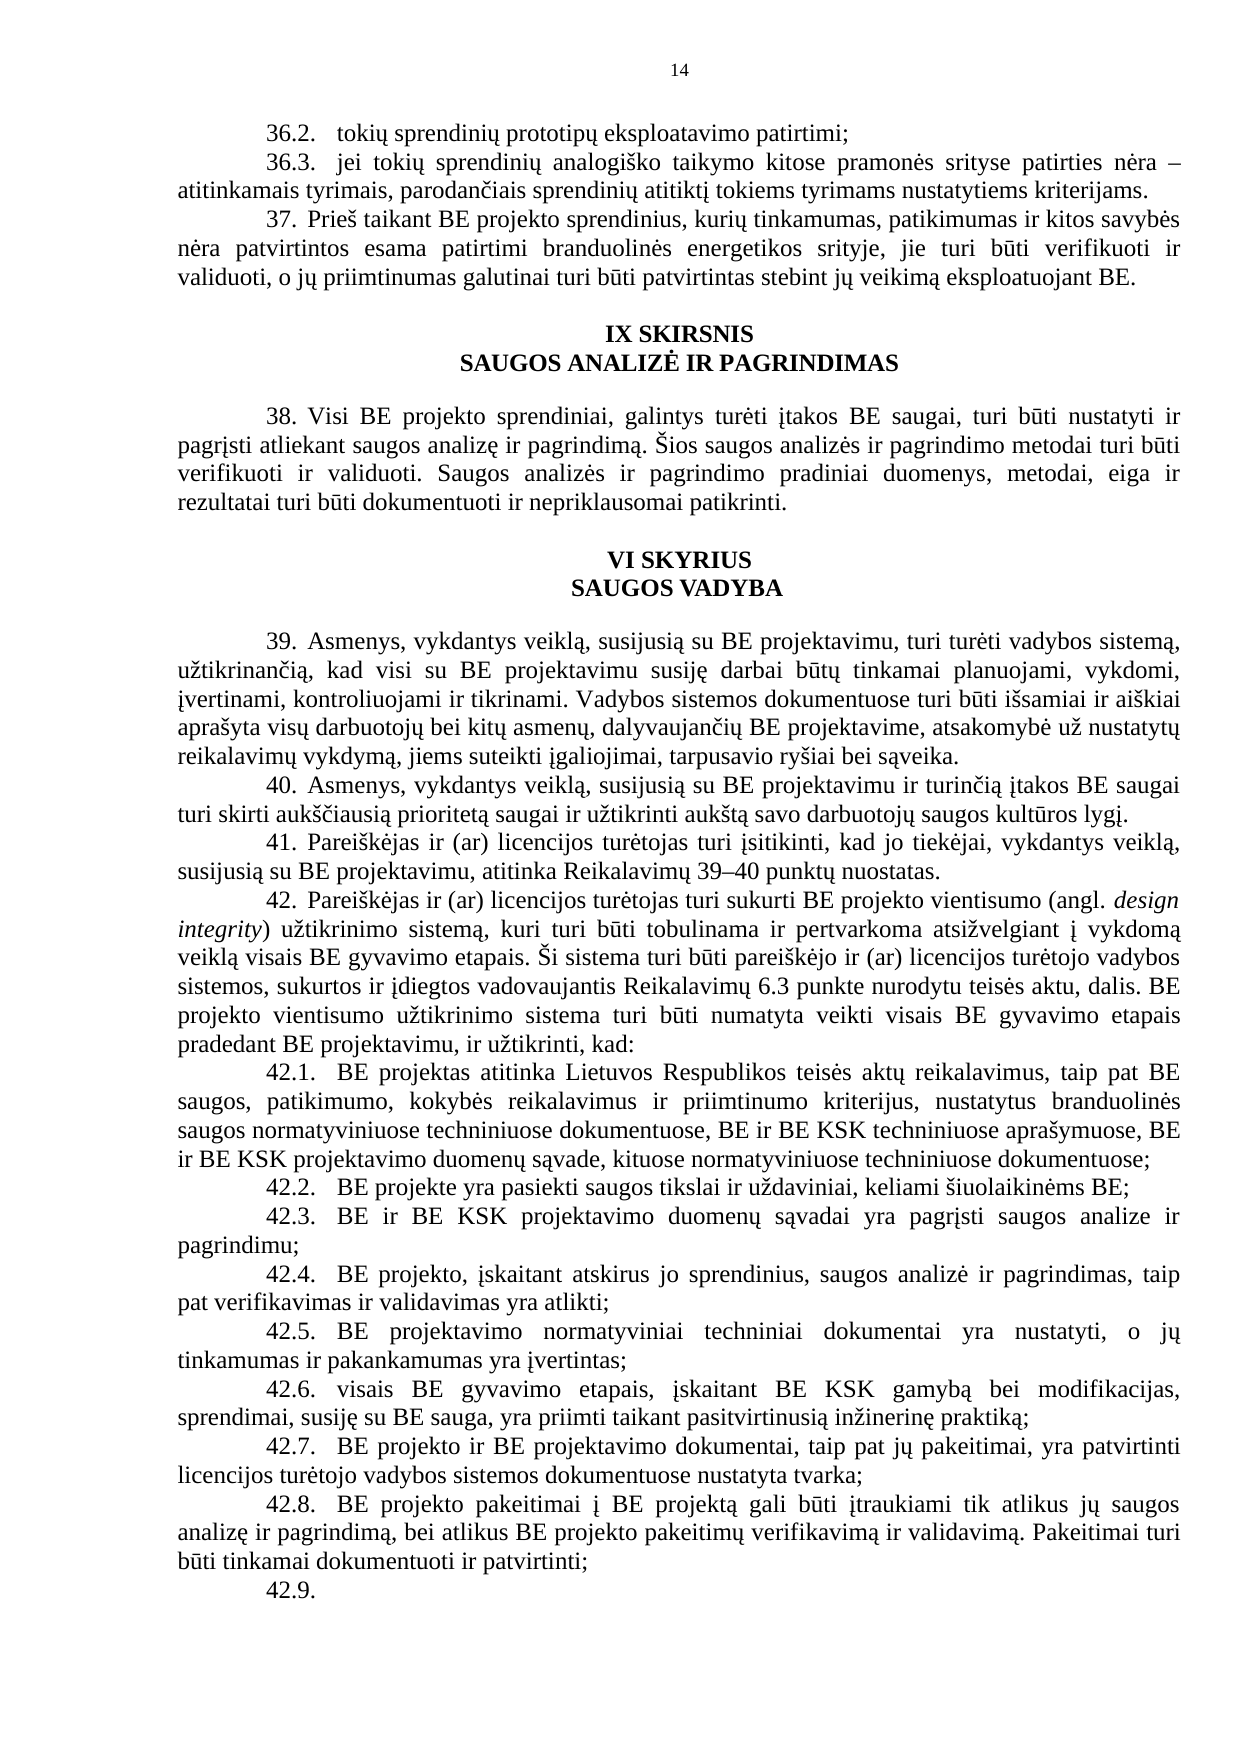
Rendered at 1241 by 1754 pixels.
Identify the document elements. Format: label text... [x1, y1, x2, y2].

text 42.5. BE projektavimo normatyviniai techniniai dokumentai yra nustatyti, o jų tinkamumas ir pakankamumas yra įvertintas; [177, 1316, 1181, 1374]
text 41. Pareiškėjas ir (ar) licencijos turėtojas turi įsitikinti, kad jo tiekėjai, vykdantys veiklą, susijusią su BE projektavimu, atitinka Reikalavimų 39–40 punktų nuostatas. [177, 827, 1181, 885]
text 42.6. visais BE gyvavimo etapais, įskaitant BE KSK gamybą bei modifikacijas, sprendimai, susiję su BE sauga, yra priimti taikant pasitvirtinusią inžinerinę praktiką; [177, 1374, 1181, 1431]
text 42.4. BE projekto, įskaitant atskirus jo sprendinius, saugos analizė ir pagrindimas, taip pat verifikavimas ir validavimas yra atlikti; [177, 1259, 1181, 1316]
text IX SKIRSNIS SAUGOS ANALIZĖ IR PAGRINDIMAS [177, 319, 1181, 377]
text 36.2. tokių sprendinių prototipų eksploatavimo patirtimi; [177, 118, 1181, 147]
text 42.7. BE projekto ir BE projektavimo dokumentai, taip pat jų pakeitimai, yra patvirtinti licencijos turėtojo vadybos sistemos dokumentuose nustatyta tvarka; [177, 1431, 1181, 1489]
text 37. Prieš taikant BE projekto sprendinius, kurių tinkamumas, patikimumas ir kitos savybės nėra patvirtintos esama patirtimi branduolinės energetikos srityje, jie turi būti verifikuoti ir validuoti, o jų priimtinumas galutinai turi būti patvirtintas stebint jų veikimą eksploatuojant BE. [177, 204, 1181, 291]
text 42.9. [177, 1575, 1181, 1604]
text 42.1. BE projektas atitinka Lietuvos Respublikos teisės aktų reikalavimus, taip pat BE saugos, patikimumo, kokybės reikalavimus ir priimtinumo kriterijus, nustatytus branduolinės saugos normatyviniuose techniniuose dokumentuose, BE ir BE KSK techniniuose aprašymuose, BE ir BE KSK projektavimo duomenų sąvade, kituose normatyviniuose techniniuose dokumentuose; [177, 1057, 1181, 1172]
text 42.3. BE ir BE KSK projektavimo duomenų sąvadai yra pagrįsti saugos analize ir pagrindimu; [177, 1201, 1181, 1259]
text 42.2. BE projekte yra pasiekti saugos tikslai ir uždaviniai, keliami šiuolaikinėms BE; [177, 1172, 1181, 1201]
text 40. Asmenys, vykdantys veiklą, susijusią su BE projektavimu ir turinčią įtakos BE saugai turi skirti aukščiausią prioritetą saugai ir užtikrinti aukštą savo darbuotojų saugos kultūros lygį. [177, 770, 1181, 827]
text 39. Asmenys, vykdantys veiklą, susijusią su BE projektavimu, turi turėti vadybos sistemą, užtikrinančią, kad visi su BE projektavimu susiję darbai būtų tinkamai planuojami, vykdomi, įvertinami, kontroliuojami ir tikrinami. Vadybos sistemos dokumentuose turi būti išsamiai ir aiškiai aprašyta visų darbuotojų bei kitų asmenų, dalyvaujančių BE projektavime, atsakomybė už nustatytų reikalavimų vykdymą, jiems suteikti įgaliojimai, tarpusavio ryšiai bei sąveika. [177, 626, 1181, 770]
text VI SKYRIUS SAUGOS VADYBA [177, 545, 1181, 602]
text 36.3. jei tokių sprendinių analogiško taikymo kitose pramonės srityse patirties nėra – atitinkamais tyrimais, parodančiais sprendinių atitiktį tokiems tyrimams nustatytiems kriterijams. [177, 147, 1181, 204]
text 42.8. BE projekto pakeitimai į BE projektą gali būti įtraukiami tik atlikus jų saugos analizę ir pagrindimą, bei atlikus BE projekto pakeitimų verifikavimą ir validavimą. Pakeitimai turi būti tinkamai dokumentuoti ir patvirtinti; [177, 1489, 1181, 1575]
text 38. Visi BE projekto sprendiniai, galintys turėti įtakos BE saugai, turi būti nustatyti ir pagrįsti atliekant saugos analizę ir pagrindimą. Šios saugos analizės ir pagrindimo metodai turi būti verifikuoti ir validuoti. Saugos analizės ir pagrindimo pradiniai duomenys, metodai, eiga ir rezultatai turi būti dokumentuoti ir nepriklausomai patikrinti. [177, 401, 1181, 516]
text 42. Pareiškėjas ir (ar) licencijos turėtojas turi sukurti BE projekto vientisumo (angl. design integrity) užtikrinimo sistemą, kuri turi būti tobulinama ir pertvarkoma atsižvelgiant į vykdomą veiklą visais BE gyvavimo etapais. Ši sistema turi būti pareiškėjo ir (ar) licencijos turėtojo vadybos sistemos, sukurtos ir įdiegtos vadovaujantis Reikalavimų 6.3 punkte nurodytu teisės aktu, dalis. BE projekto vientisumo užtikrinimo sistema turi būti numatyta veikti visais BE gyvavimo etapais pradedant BE projektavimu, ir užtikrinti, kad: [177, 885, 1181, 1057]
